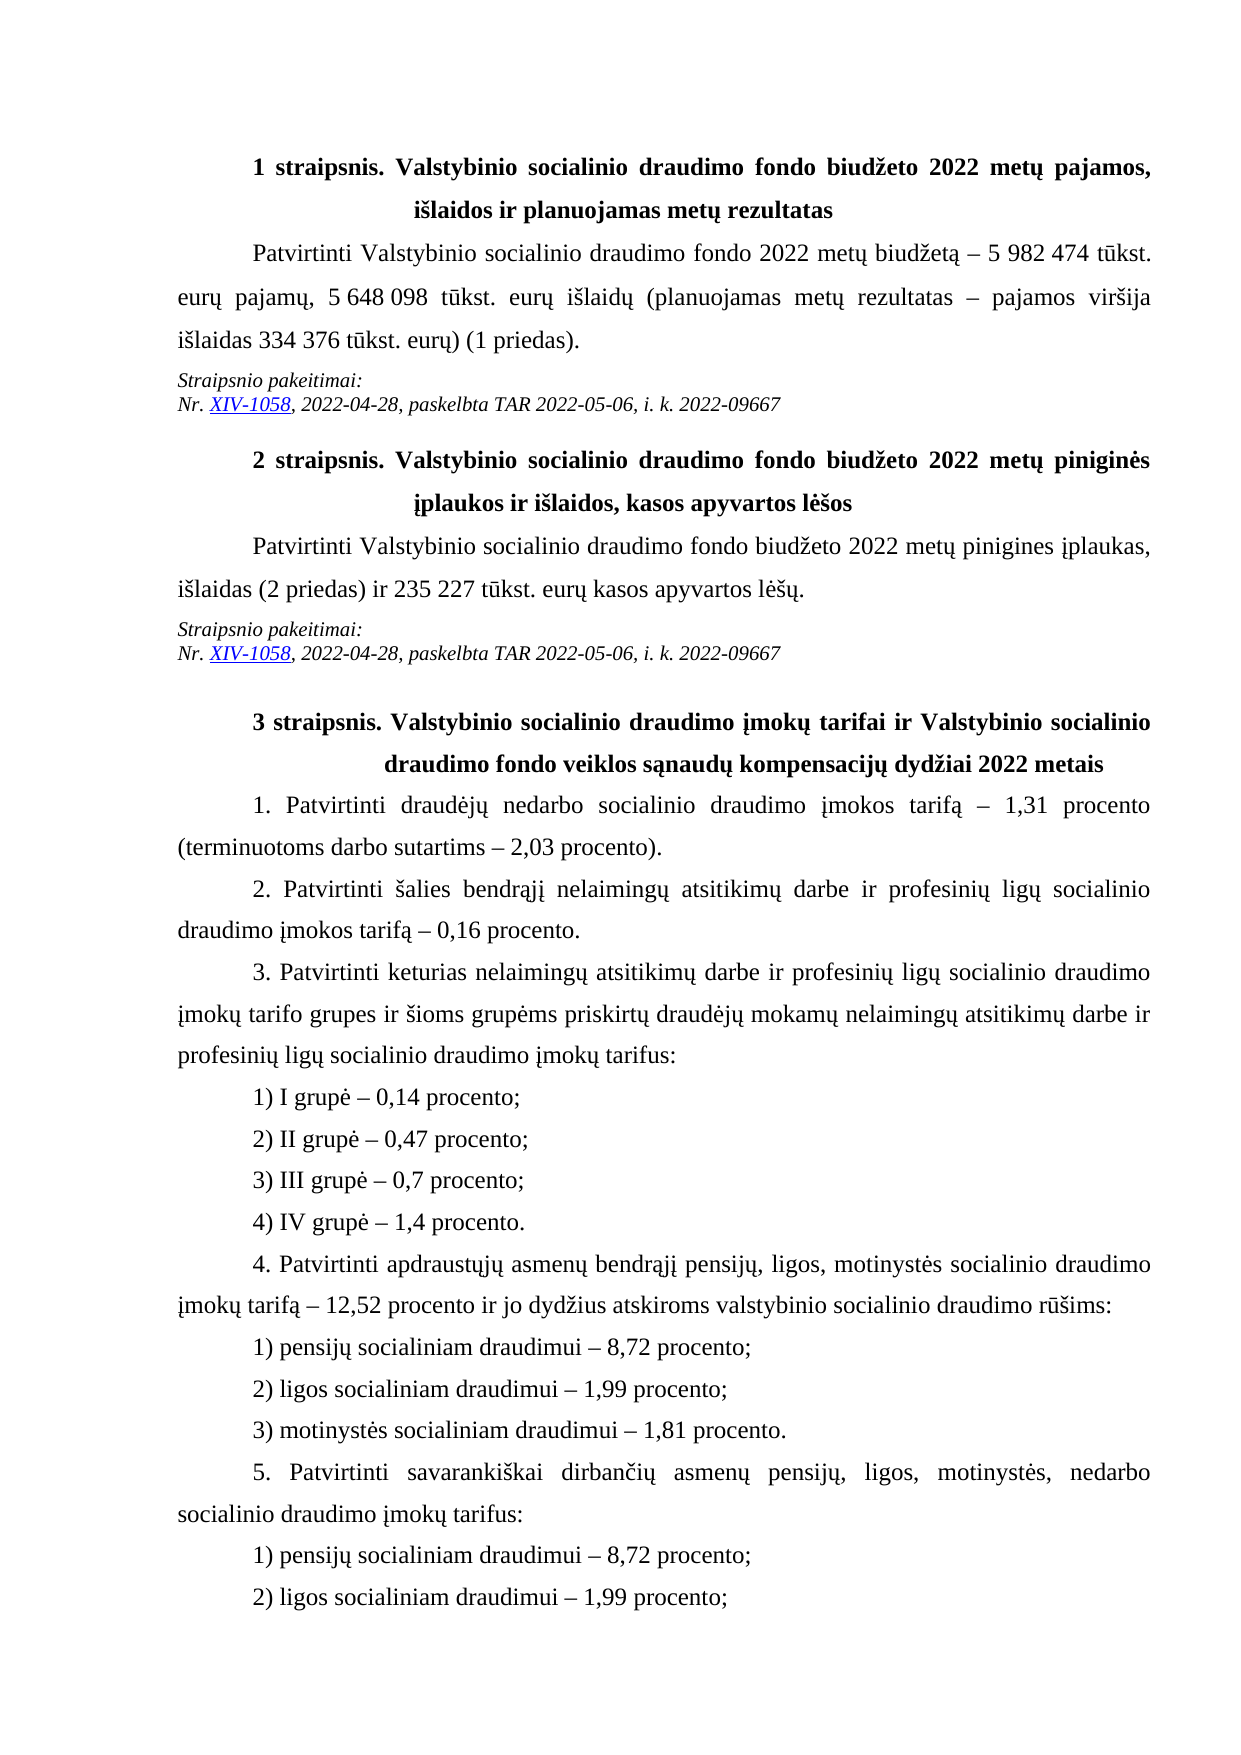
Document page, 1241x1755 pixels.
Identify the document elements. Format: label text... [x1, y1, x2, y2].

text 1) pensijų socialiniam draudimui – 8,72 procento; [177, 1319, 1152, 1361]
text 2 straipsnis. Valstybinio socialinio draudimo fondo biudžeto 2022 metų piniginės įplaukos ir išlaidos, kasos apyvartos lėšos [252, 445, 1152, 517]
text 1 straipsnis. Valstybinio socialinio draudimo fondo biudžeto 2022 metų pajamos, išlaidos ir planuojamas metų rezultatas [252, 152, 1152, 224]
text Nr. XIV-1058, 2022-04-28, paskelbta TAR 2022-05-06, i. k. 2022-09667 [177, 392, 1152, 416]
text Patvirtinti Valstybinio socialinio draudimo fondo 2022 metų biudžetą – 5 982 474 tūkst. eurų pajamų, 5 648 098 tūkst. eurų išlaidų (planuojamas metų rezultatas – pajamos viršija išlaidas 334 376 tūkst. eurų) (1 priedas). [177, 238, 1152, 353]
text 2) ligos socialiniam draudimui – 1,99 procento; [177, 1361, 1152, 1402]
text 1. Patvirtinti draudėjų nedarbo socialinio draudimo įmokos tarifą – 1,31 procento (terminuotoms darbo sutartims – 2,03 procento). [177, 777, 1152, 861]
text 1) pensijų socialiniam draudimui – 8,72 procento; [177, 1527, 1152, 1569]
text 5. Patvirtinti savarankiškai dirbančių asmenų pensijų, ligos, motinystės, nedarbo socialinio draudimo įmokų tarifus: [177, 1444, 1152, 1527]
text Nr. XIV-1058, 2022-04-28, paskelbta TAR 2022-05-06, i. k. 2022-09667 [177, 641, 1152, 665]
text Straipsnio pakeitimai: [177, 368, 1152, 392]
text 3. Patvirtinti keturias nelaimingų atsitikimų darbe ir profesinių ligų socialinio draudimo įmokų tarifo grupes ir šioms grupėms priskirtų draudėjų mokamų nelaimingų atsitikimų darbe ir profesinių ligų socialinio draudimo įmokų tarifus: [177, 944, 1152, 1069]
text 4. Patvirtinti apdraustųjų asmenų bendrąjį pensijų, ligos, motinystės socialinio draudimo įmokų tarifą – 12,52 procento ir jo dydžius atskiroms valstybinio socialinio draudimo rūšims: [177, 1236, 1152, 1319]
text 2) ligos socialiniam draudimui – 1,99 procento; [177, 1569, 1152, 1611]
text 3) III grupė – 0,7 procento; [177, 1152, 1152, 1194]
text Straipsnio pakeitimai: [177, 617, 1152, 641]
text 2) II grupė – 0,47 procento; [177, 1111, 1152, 1152]
text 3 straipsnis. Valstybinio socialinio draudimo įmokų tarifai ir Valstybinio socialinio draudimo fondo veiklos sąnaudų kompensacijų dydžiai 2022 metais [252, 694, 1152, 777]
text 3) motinystės socialiniam draudimui – 1,81 procento. [177, 1402, 1152, 1444]
text Patvirtinti Valstybinio socialinio draudimo fondo biudžeto 2022 metų pinigines įplaukas, išlaidas (2 priedas) ir 235 227 tūkst. eurų kasos apyvartos lėšų. [177, 531, 1152, 603]
text 1) I grupė – 0,14 procento; [177, 1069, 1152, 1111]
text 4) IV grupė – 1,4 procento. [177, 1194, 1152, 1236]
text 2. Patvirtinti šalies bendrąjį nelaimingų atsitikimų darbe ir profesinių ligų socialinio draudimo įmokos tarifą – 0,16 procento. [177, 861, 1152, 944]
